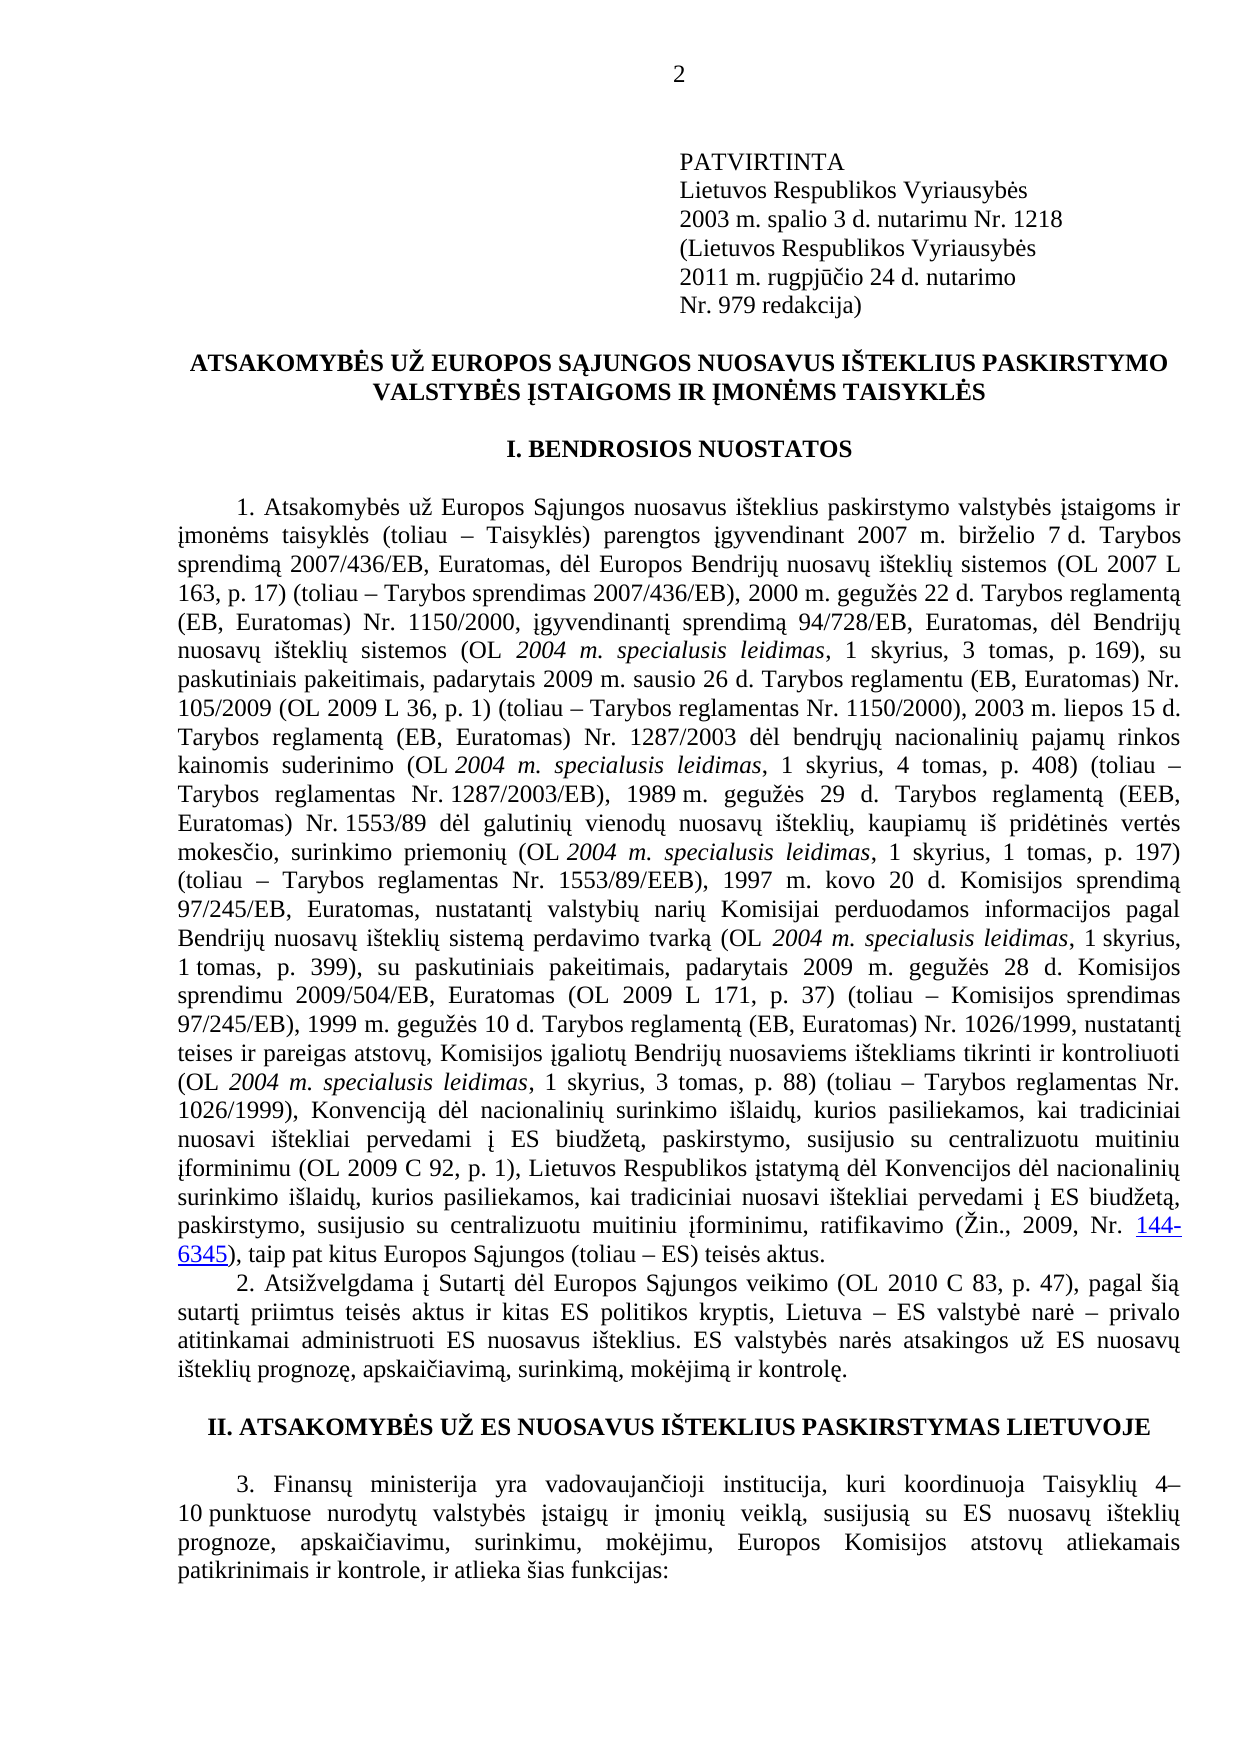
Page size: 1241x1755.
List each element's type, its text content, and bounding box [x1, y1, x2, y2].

text 2. Atsižvelgdama į Sutartį dėl Europos Sąjungos veikimo (OL 2010 C 83, p. 47), pagal šią sutartį priimtus teisės aktus ir kitas ES politikos kryptis, Lietuva – ES valstybė narė – privalo atitinkamai administruoti ES nuosavus išteklius. ES valstybės narės atsakingos už ES nuosavų išteklių prognozę, apskaičiavimą, surinkimą, mokėjimą ir kontrolę. [177, 1268, 1181, 1383]
text Lietuvos Respublikos Vyriausybės [679, 176, 1181, 204]
text Nr. 979 redakcija) [679, 291, 1181, 319]
text 3. Finansų ministerija yra vadovaujančioji institucija, kuri koordinuoja Taisyklių 4–10 punktuose nurodytų valstybės įstaigų ir įmonių veiklą, susijusią su ES nuosavų išteklių prognoze, apskaičiavimu, surinkimu, mokėjimu, Europos Komisijos atstovų atliekamais patikrinimais ir kontrole, ir atlieka šias funkcijas: [177, 1469, 1181, 1584]
text 2003 m. spalio 3 d. nutarimu Nr. 1218 [679, 204, 1181, 233]
text (Lietuvos Respublikos Vyriausybės [679, 233, 1181, 262]
text ATSAKOMYBĖS UŽ EUROPOS SĄJUNGOS NUOSAVUS IŠTEKLIUS PASKIRSTYMo VALSTYBĖS ĮSTAIGOMS IR įmonėms TAISYKLĖS [177, 348, 1181, 406]
text II. ATSAKOMYBĖS UŽ ES NUOSAVUS IŠTEKLIUS PASKIRSTYMAS LIETUVOJE [177, 1412, 1181, 1441]
text 1. Atsakomybės už Europos Sąjungos nuosavus išteklius paskirstymo valstybės įstaigoms ir įmonėms taisyklės (toliau – Taisyklės) parengtos įgyvendinant 2007 m. birželio 7 d. Tarybos sprendimą 2007/436/EB, Euratomas, dėl Europos Bendrijų nuosavų išteklių sistemos (OL 2007 L 163, p. 17) (toliau – Tarybos sprendimas 2007/436/EB), 2000 m. gegužės 22 d. Tarybos reglamentą (EB, Euratomas) Nr. 1150/2000, įgyvendinantį sprendimą 94/728/EB, Euratomas, dėl Bendrijų nuosavų išteklių sistemos (OL 2004 m. specialusis leidimas, 1 skyrius, 3 tomas, p. 169), su paskutiniais pakeitimais, padarytais 2009 m. sausio 26 d. Tarybos reglamentu (EB, Euratomas) Nr. 105/2009 (OL 2009 L 36, p. 1) (toliau – Tarybos reglamentas Nr. 1150/2000), 2003 m. liepos 15 d. Tarybos reglamentą (EB, Euratomas) Nr. 1287/2003 dėl bendrųjų nacionalinių pajamų rinkos kainomis suderinimo (OL 2004 m. specialusis leidimas, 1 skyrius, 4 tomas, p. 408) (toliau – Tarybos reglamentas Nr. 1287/2003/EB), 1989 m. gegužės 29 d. Tarybos reglamentą (EEB, Euratomas) Nr. 1553/89 dėl galutinių vienodų nuosavų išteklių, kaupiamų iš pridėtinės vertės mokesčio, surinkimo priemonių (OL 2004 m. specialusis leidimas, 1 skyrius, 1 tomas, p. 197) (toliau – Tarybos reglamentas Nr. 1553/89/EEB), 1997 m. kovo 20 d. Komisijos sprendimą 97/245/EB, Euratomas, nustatantį valstybių narių Komisijai perduodamos informacijos pagal Bendrijų nuosavų išteklių sistemą perdavimo tvarką (OL 2004 m. specialusis leidimas, 1 skyrius, 1 tomas, p. 399), su paskutiniais pakeitimais, padarytais 2009 m. gegužės 28 d. Komisijos sprendimu 2009/504/EB, Euratomas (OL 2009 L 171, p. 37) (toliau – Komisijos sprendimas 97/245/EB), 1999 m. gegužės 10 d. Tarybos reglamentą (EB, Euratomas) Nr. 1026/1999, nustatantį teises ir pareigas atstovų, Komisijos įgaliotų Bendrijų nuosaviems ištekliams tikrinti ir kontroliuoti (OL 2004 m. specialusis leidimas, 1 skyrius, 3 tomas, p. 88) (toliau – Tarybos reglamentas Nr. 1026/1999), Konvenciją dėl nacionalinių surinkimo išlaidų, kurios pasiliekamos, kai tradiciniai nuosavi ištekliai pervedami į ES biudžetą, paskirstymo, susijusio su centralizuotu muitiniu įforminimu (OL 2009 C 92, p. 1), Lietuvos Respublikos įstatymą dėl Konvencijos dėl nacionalinių surinkimo išlaidų, kurios pasiliekamos, kai tradiciniai nuosavi ištekliai pervedami į ES biudžetą, paskirstymo, susijusio su centralizuotu muitiniu įforminimu, ratifikavimo (Žin., 2009, Nr. 144-6345), taip pat kitus Europos Sąjungos (toliau – ES) teisės aktus. [177, 492, 1181, 1268]
text I. BENDROSIOS NUOSTATOS [177, 434, 1181, 463]
text Patvirtinta [679, 147, 1181, 176]
text 2011 m. rugpjūčio 24 d. nutarimo [679, 262, 1181, 291]
